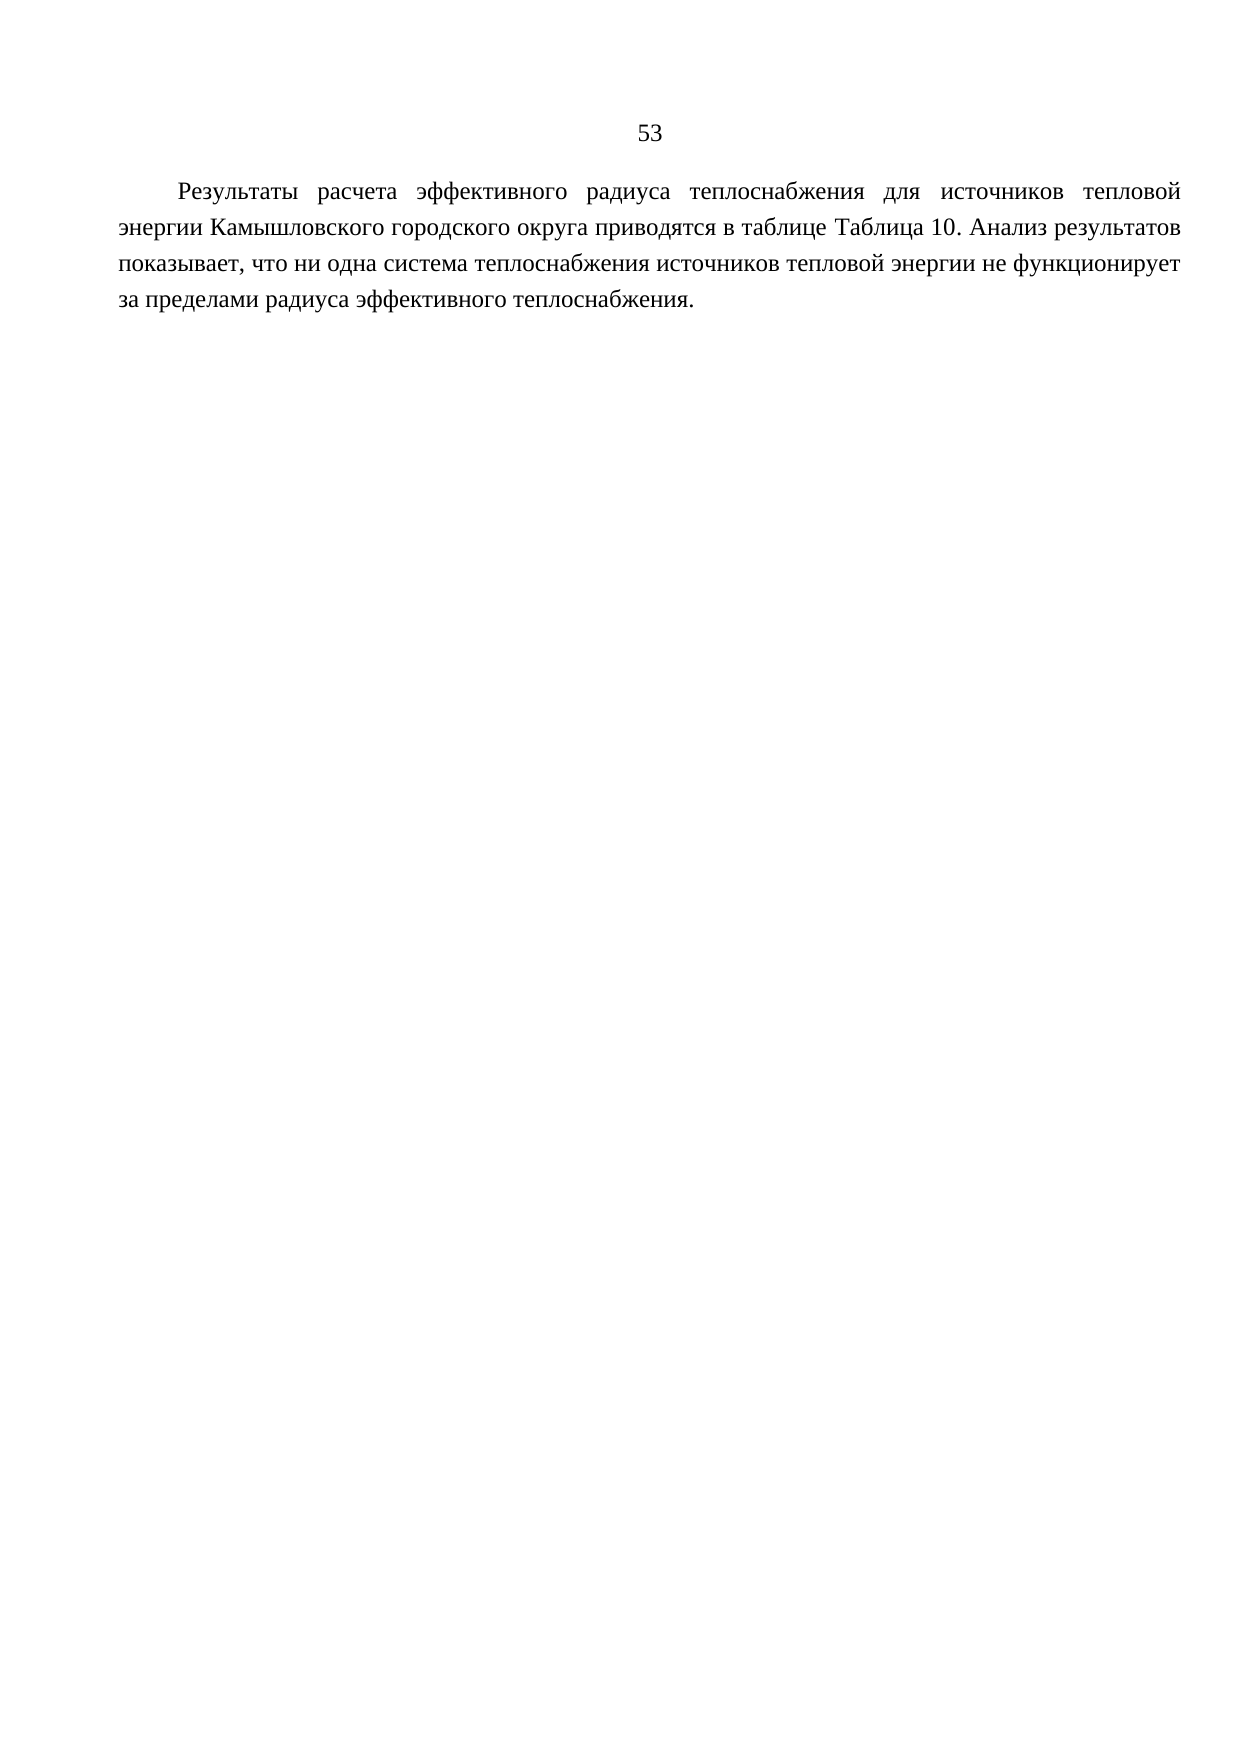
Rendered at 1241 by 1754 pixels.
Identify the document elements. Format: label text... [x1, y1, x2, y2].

text Результаты расчета эффективного радиуса теплоснабжения для источников тепловой энергии Камышловского городского округа приводятся в таблице Таблица 10. Анализ результатов показывает, что ни одна система теплоснабжения источников тепловой энергии не функционирует за пределами радиуса эффективного теплоснабжения. [118, 176, 1181, 313]
